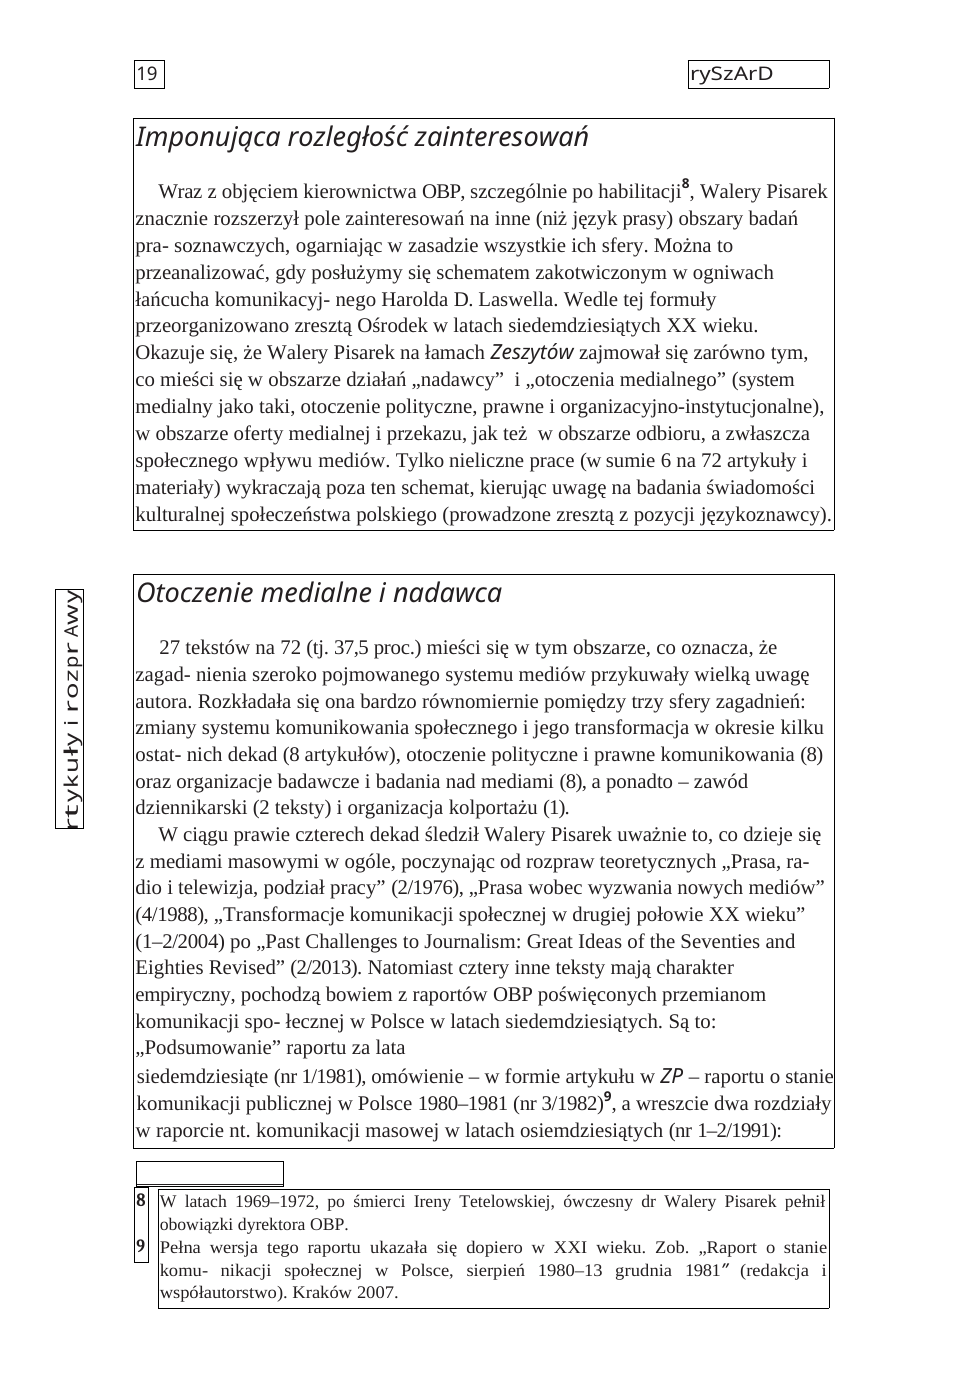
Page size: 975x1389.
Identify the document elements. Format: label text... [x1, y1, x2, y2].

text 198 [136, 61, 164, 88]
text Wraz z objęciem kierownictwa OBP, szczególnie po habilitacji8, Walery Pisarek znacznie rozszerzył pole zainteresowań na inne (niż język prasy) obszary badań pra- soznawczych, ogarniając w zasadzie wszystkie ich sfery. Można to przeanalizować, gdy posłużymy się schematem zakotwiczonym w ogniwach łańcucha komunikacyj- nego Harolda D. Laswella. Wedle tej formuły przeorganizowano zresztą Ośrodek w latach siedemdziesiątych XX wieku. Okazuje się, że Walery Pisarek na łamach Zeszytów zajmował się zarówno tym, co mieści się w obszarze działań „nadawcy” i „otoczenia medialnego” (system medialny jako taki, otoczenie polityczne, prawne i organizacyjno-instytucjonalne), w obszarze oferty medialnej i przekazu, jak też w obszarze odbioru, a zwłaszcza społecznego wpływu mediów. Tylko nieliczne prace (w sumie 6 na 72 artykuły i materiały) wykraczają poza ten schemat, kierując uwagę na badania świadomości kulturalnej społeczeństwa polskiego (prowadzone zresztą z pozycji językoznawcy). [135, 177, 832, 526]
text siedemdziesiąte (nr 1/1981), omówienie – w formie artykułu w ZP – raportu o stanie komunikacji publicznej w Polsce 1980–1981 (nr 3/1982)9, a wreszcie dwa rozdziały [136, 1062, 834, 1115]
text Otoczenie medialne i nadawca [136, 575, 834, 611]
text 27 tekstów na 72 (tj. 37,5 proc.) mieści się w tym obszarze, co oznacza, że zagad- nienia szeroko pojmowanego systemu mediów przykuwały wielką uwagę autora. Rozkładała się ona bardzo równomiernie pomiędzy trzy sfery zagadnień: zmiany systemu komunikowania społecznego i jego transformacja w okresie kilku ostat- nich dekad (8 artykułów), otoczenie polityczne i prawne komunikowania (8) oraz organizacje badawcze i badania nad mediami (8), a ponadto – zawód dziennikarski (2 teksty) i organizacja kolportażu (1). [135, 635, 834, 819]
text Pełna wersja tego raportu ukazała się dopiero w XXI wieku. Zob. „Raport o stanie komu- nikacji społecznej w Polsce, sierpień 1980–13 grudnia 1981” (redakcja i współautorstwo). Kraków 2007. [159, 1236, 827, 1302]
text Artykuły i rozpr Awy [58, 590, 83, 828]
text rySzArD FiLAS [690, 61, 829, 88]
text W ciągu prawie czterech dekad śledził Walery Pisarek uważnie to, co dzieje się z mediami masowymi w ogóle, poczynając od rozpraw teoretycznych „Prasa, ra- dio i telewizja, podział pracy” (2/1976), „Prasa wobec wyzwania nowych mediów” (4/1988), „Transformacje komunikacji społecznej w drugiej połowie XX wieku” (1–2/2004) po „Past Challenges to Journalism: Great Ideas of the Seventies and Eighties Revised” (2/2013). Natomiast cztery inne teksty mają charakter empiryczny, pochodzą bowiem z raportów OBP poświęconych przemianom komunikacji spo- łecznej w Polsce w latach siedemdziesiątych. Są to: „Podsumowanie” raportu za lata [135, 822, 831, 1059]
text 9 [136, 1235, 148, 1257]
text Imponująca rozległość zainteresowań [136, 119, 834, 154]
text 8 [136, 1189, 148, 1211]
text w raporcie nt. komunikacji masowej w latach osiemdziesiątych (nr 1–2/1991): „Stare i nowe media na światowej scenie” oraz „Podsumowanie”. [135, 1118, 826, 1147]
text W latach 1969–1972, po śmierci Ireny Tetelowskiej, ówczesny dr Walery Pisarek pełnił obowiązki dyrektora OBP. [159, 1191, 827, 1234]
